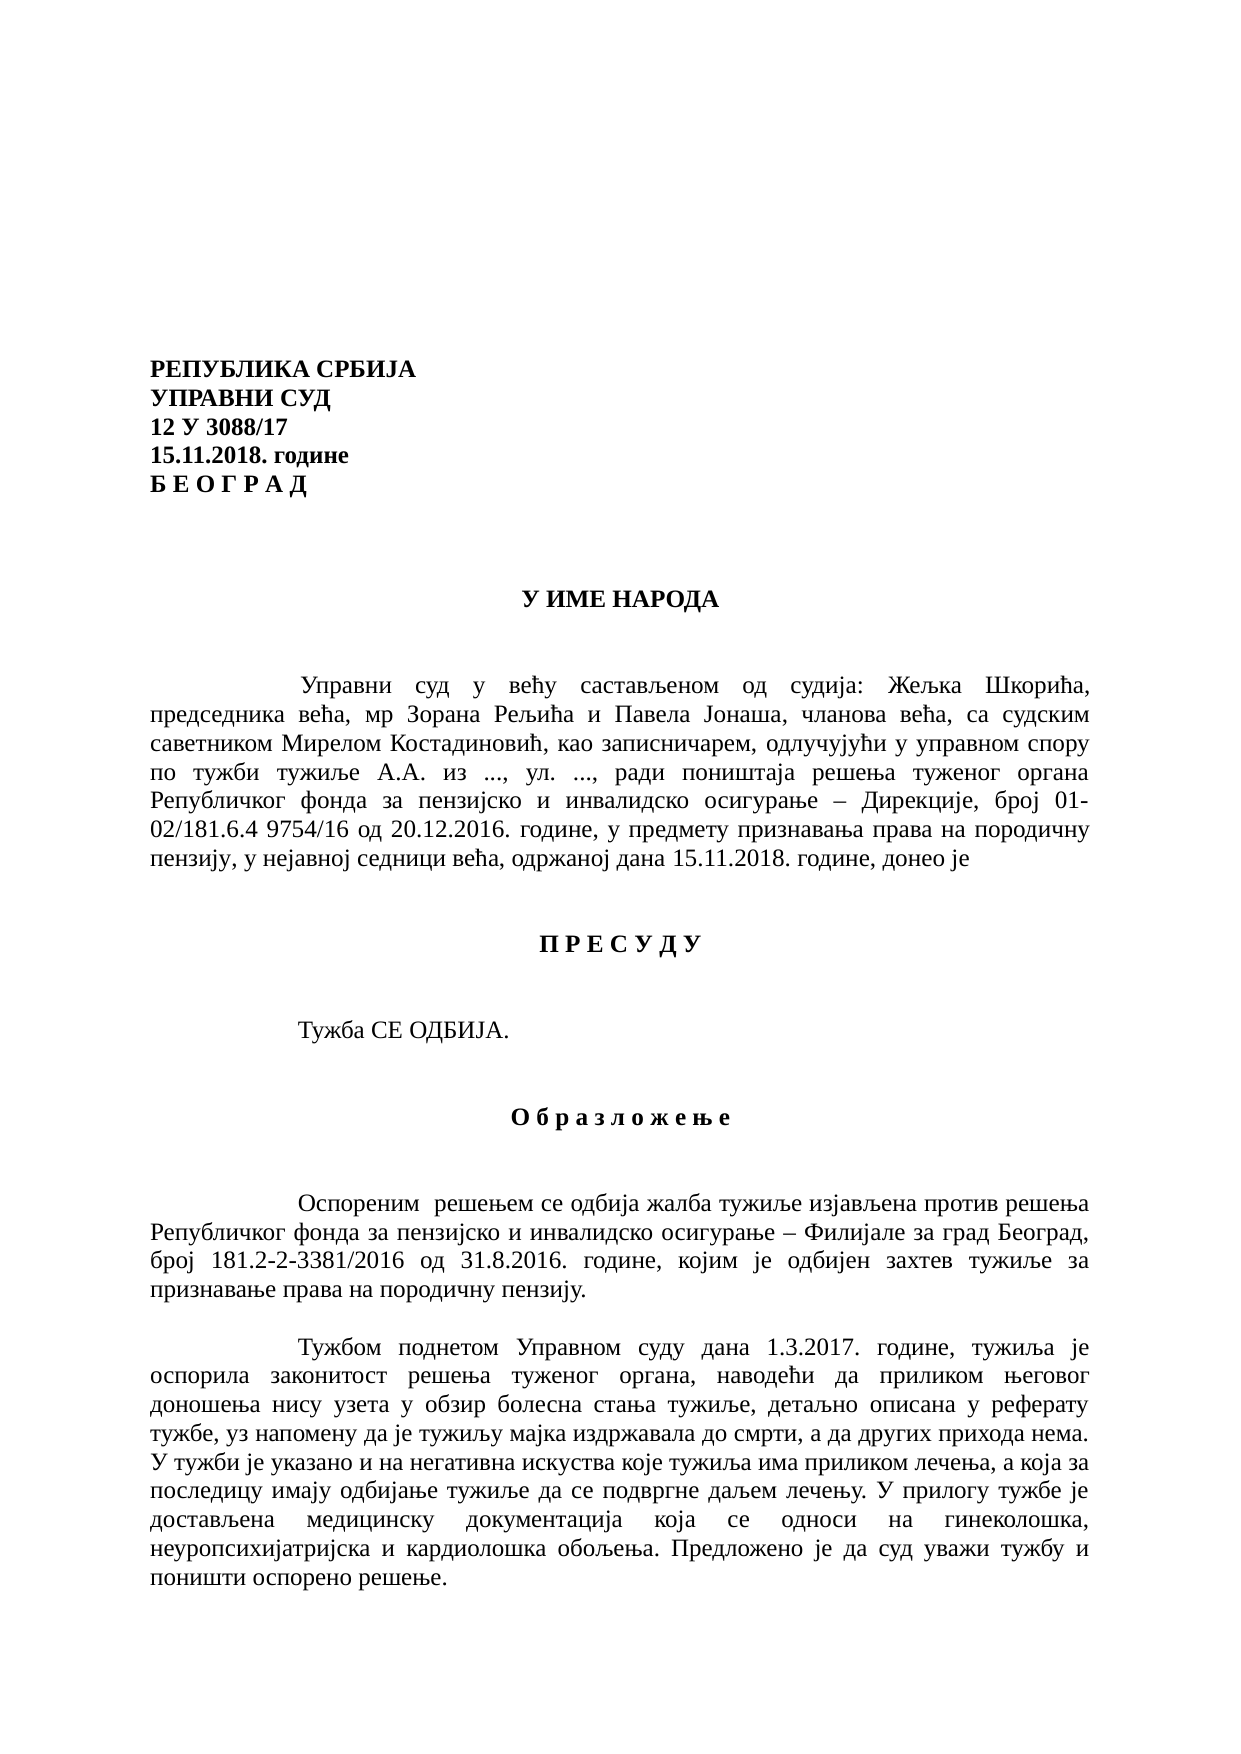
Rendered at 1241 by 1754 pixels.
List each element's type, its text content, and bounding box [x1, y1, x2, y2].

text У ИМЕ НАРОДА [150, 584, 1090, 613]
text Управни суд у већу састављеном од судија: Жељка Шкорића, председника већа, мр Зорана Рељића и Павела Јонаша, чланова већа, са судским саветником Мирелом Костадиновић, као записничарем, одлучујући у управном спору по тужби тужиље А.А. из ..., ул. ..., ради поништаја решења туженог органа Републичког фонда за пензијско и инвалидско осигурање – Дирекције, број 01-02/181.6.4 9754/16 од 20.12.2016. године, у предмету признавања права на породичну пензију, у нејавној седници већа, одржаној дана 15.11.2018. године, донео је [150, 670, 1090, 872]
text Тужба СЕ ОДБИЈА. [150, 1015, 1090, 1044]
text 15.11.2018. године [150, 440, 1090, 469]
text РЕПУБЛИКА СРБИЈА [150, 148, 1090, 383]
text УПРАВНИ СУД [150, 383, 1090, 412]
text О б р а з л о ж е њ е [150, 1102, 1090, 1130]
text П Р Е С У Д У [150, 929, 1090, 958]
text 12 У 3088/17 [150, 412, 1090, 440]
text Оспореним решењем се одбија жалба тужиље изјављена против решења Републичког фонда за пензијско и инвалидско осигурање – Филијале за град Београд, број 181.2-2-3381/2016 од 31.8.2016. године, којим је одбијен захтев тужиље за признавање права на породичну пензију. [150, 1188, 1090, 1303]
text Тужбом поднетом Управном суду дана 1.3.2017. године, тужиља је оспорила законитост решења туженог органа, наводећи да приликом његовог доношења нису узета у обзир болесна стања тужиље, детаљно описана у реферату тужбе, уз напомену да је тужиљу мајка издржавала до смрти, а да других прихода нема. У тужби је указано и на негативна искуства које тужиља има приликом лечења, а која за последицу имају одбијање тужиље да се подвргне даљем лечењу. У прилогу тужбе је достављена медицинску документација која се односи на гинеколошка, неуропсихијатријска и кардиолошка обољења. Предложено је да суд уважи тужбу и поништи оспорено решење. [150, 1332, 1090, 1590]
text Б Е О Г Р А Д [150, 469, 1090, 498]
